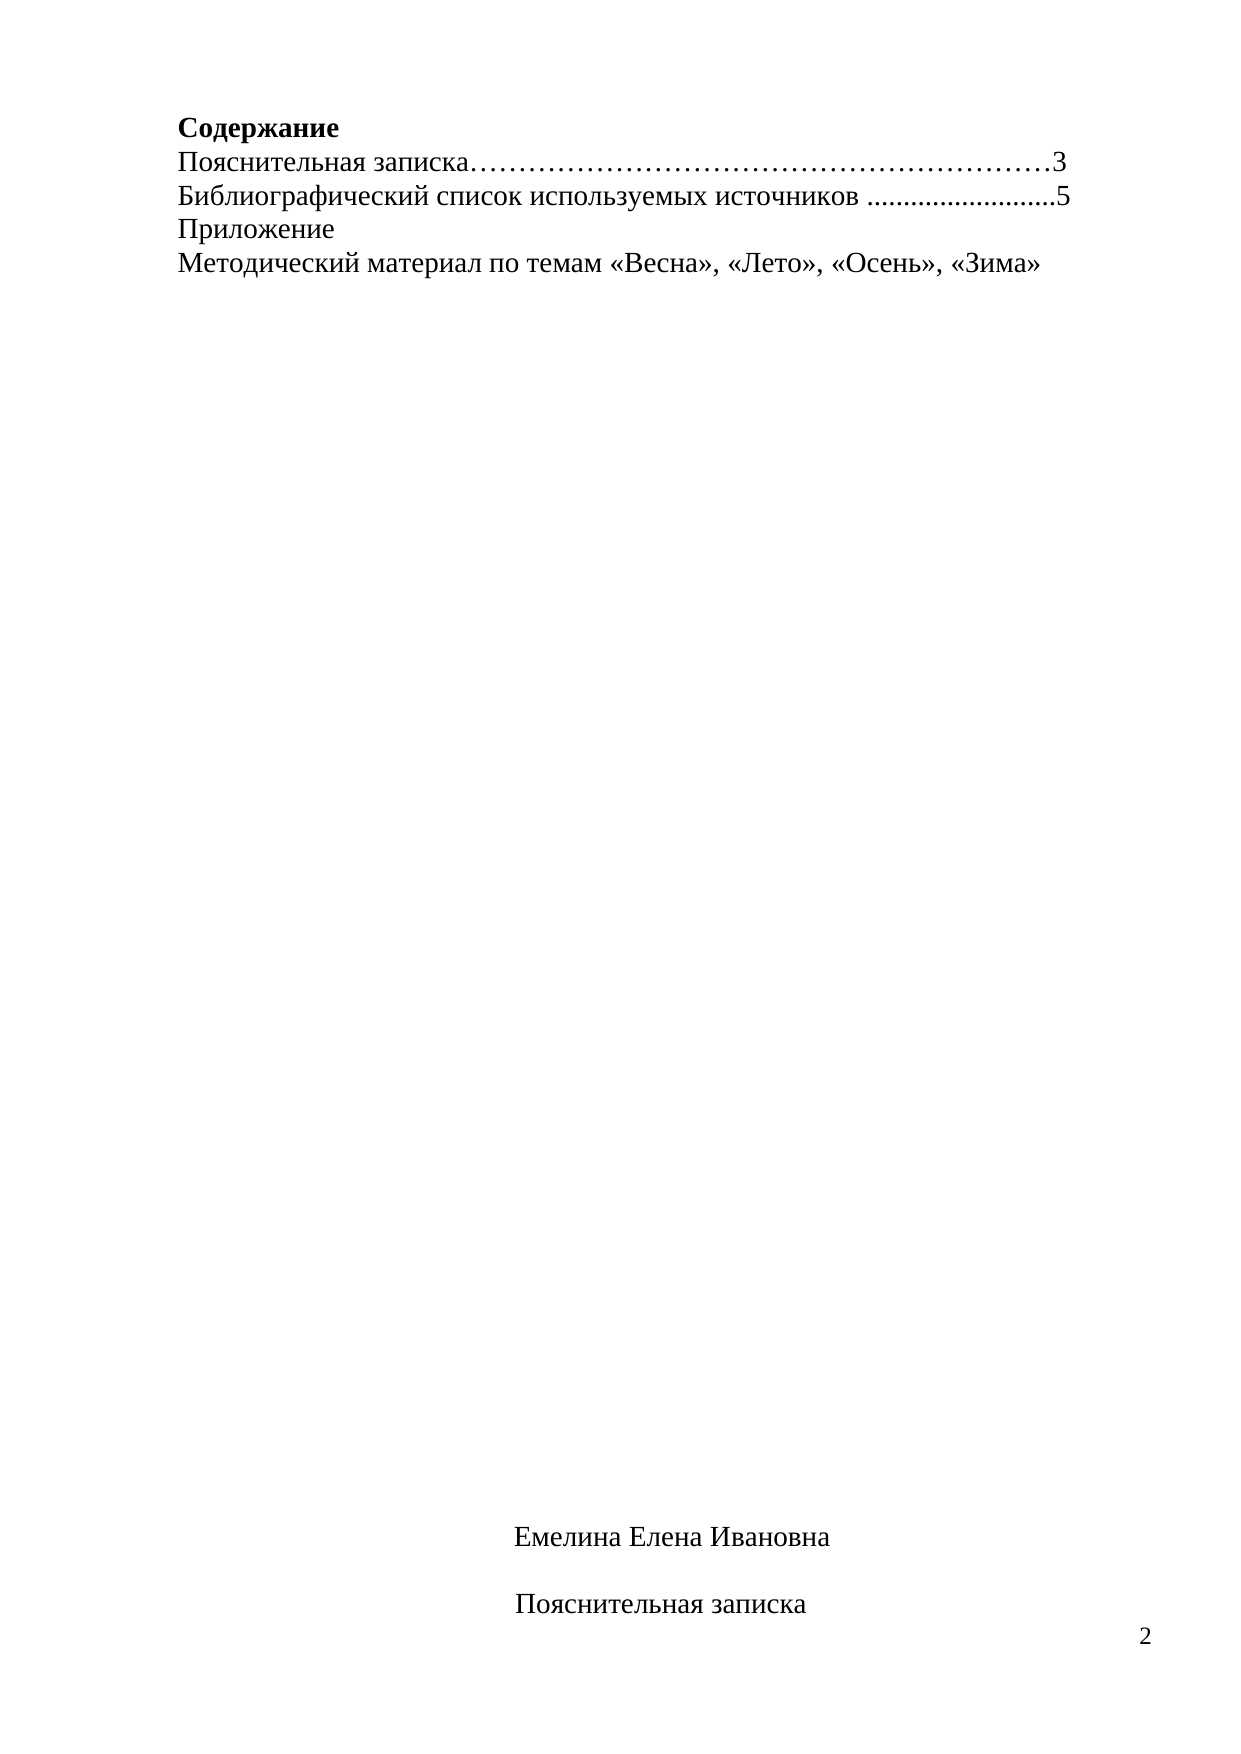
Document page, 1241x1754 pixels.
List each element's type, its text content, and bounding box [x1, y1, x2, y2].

text Емелина Елена Ивановна [177, 1519, 1152, 1553]
text Пояснительная записка [177, 1586, 1152, 1620]
text Методический материал по темам «Весна», «Лето», «Осень», «Зима» [177, 245, 1152, 278]
text Приложение [177, 211, 1152, 245]
text Содержание [177, 111, 1152, 144]
text Библиографический список используемых источников ..........................5 [177, 178, 1152, 211]
text Пояснительная записка……………………………………………………3 [177, 144, 1152, 178]
